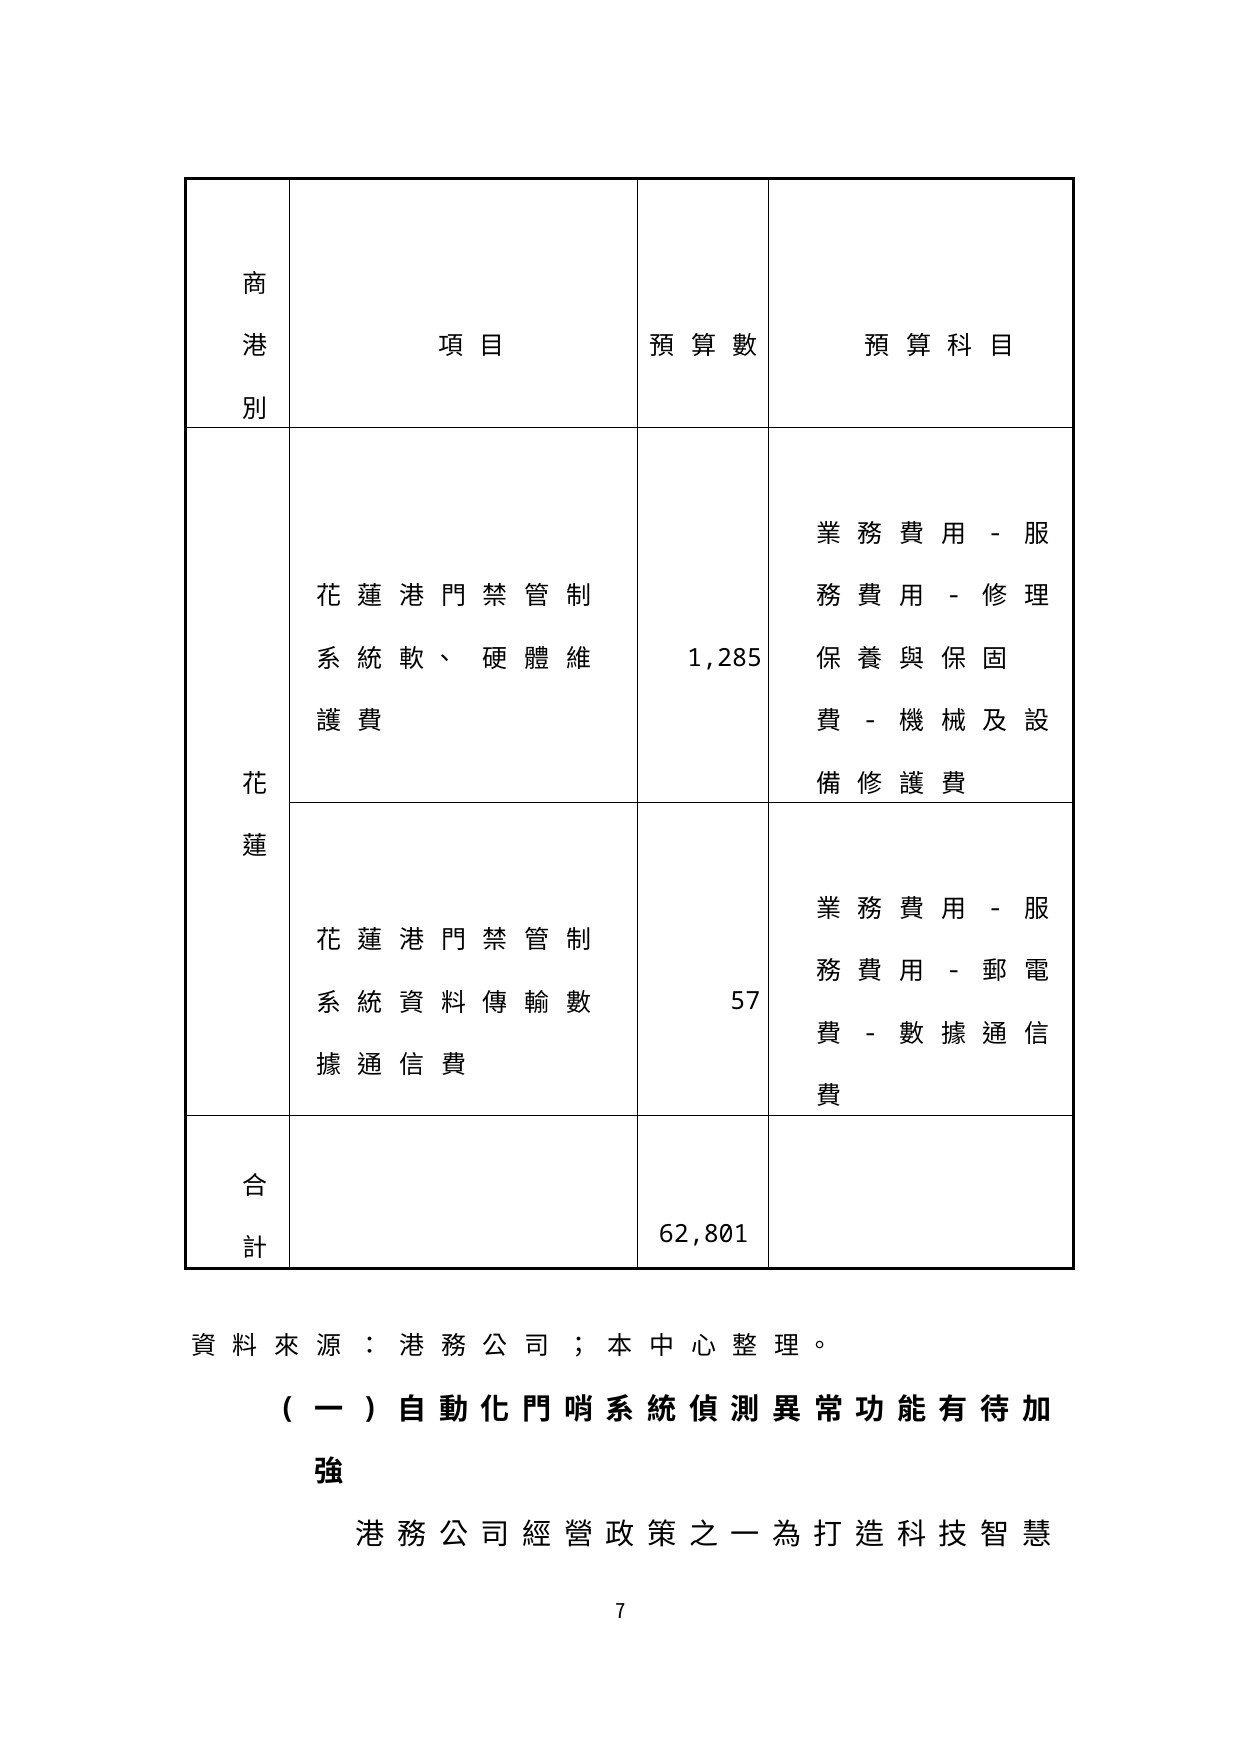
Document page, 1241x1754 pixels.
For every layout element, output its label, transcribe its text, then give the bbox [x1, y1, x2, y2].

text 資料來源：港務公司；本中心整理。 [183, 1302, 1058, 1365]
table_cell 業務費用-服務費用-郵電費-數據通信費 [769, 803, 1072, 1115]
table_cell 花蓮港門禁管制系統資料傳輸數據通信費 [290, 803, 637, 1115]
table_header 項目 [290, 180, 637, 427]
table_cell 花蓮 [187, 428, 289, 1115]
table_header 預算科目 [769, 180, 1072, 427]
table_cell 業務費用-服務費用-修理保養與保固費-機械及設備修護費 [769, 428, 1072, 802]
table_cell 62,801 [638, 1116, 768, 1267]
text (一)自動化門哨系統偵測異常功能有待加強 [242, 1365, 1058, 1490]
table_cell 1,285 [638, 428, 768, 802]
table_header 商港別 [187, 180, 289, 427]
table_cell 合計 [187, 1116, 289, 1267]
table_cell 花蓮港門禁管制系統軟、硬體維護費 [290, 428, 637, 802]
table_cell 57 [638, 803, 768, 1115]
table_cell [769, 1116, 1072, 1267]
text 港務公司經營政策之一為打造科技智慧 [271, 1490, 1058, 1552]
table_cell [290, 1116, 637, 1267]
table_header 預算數 [638, 180, 768, 427]
